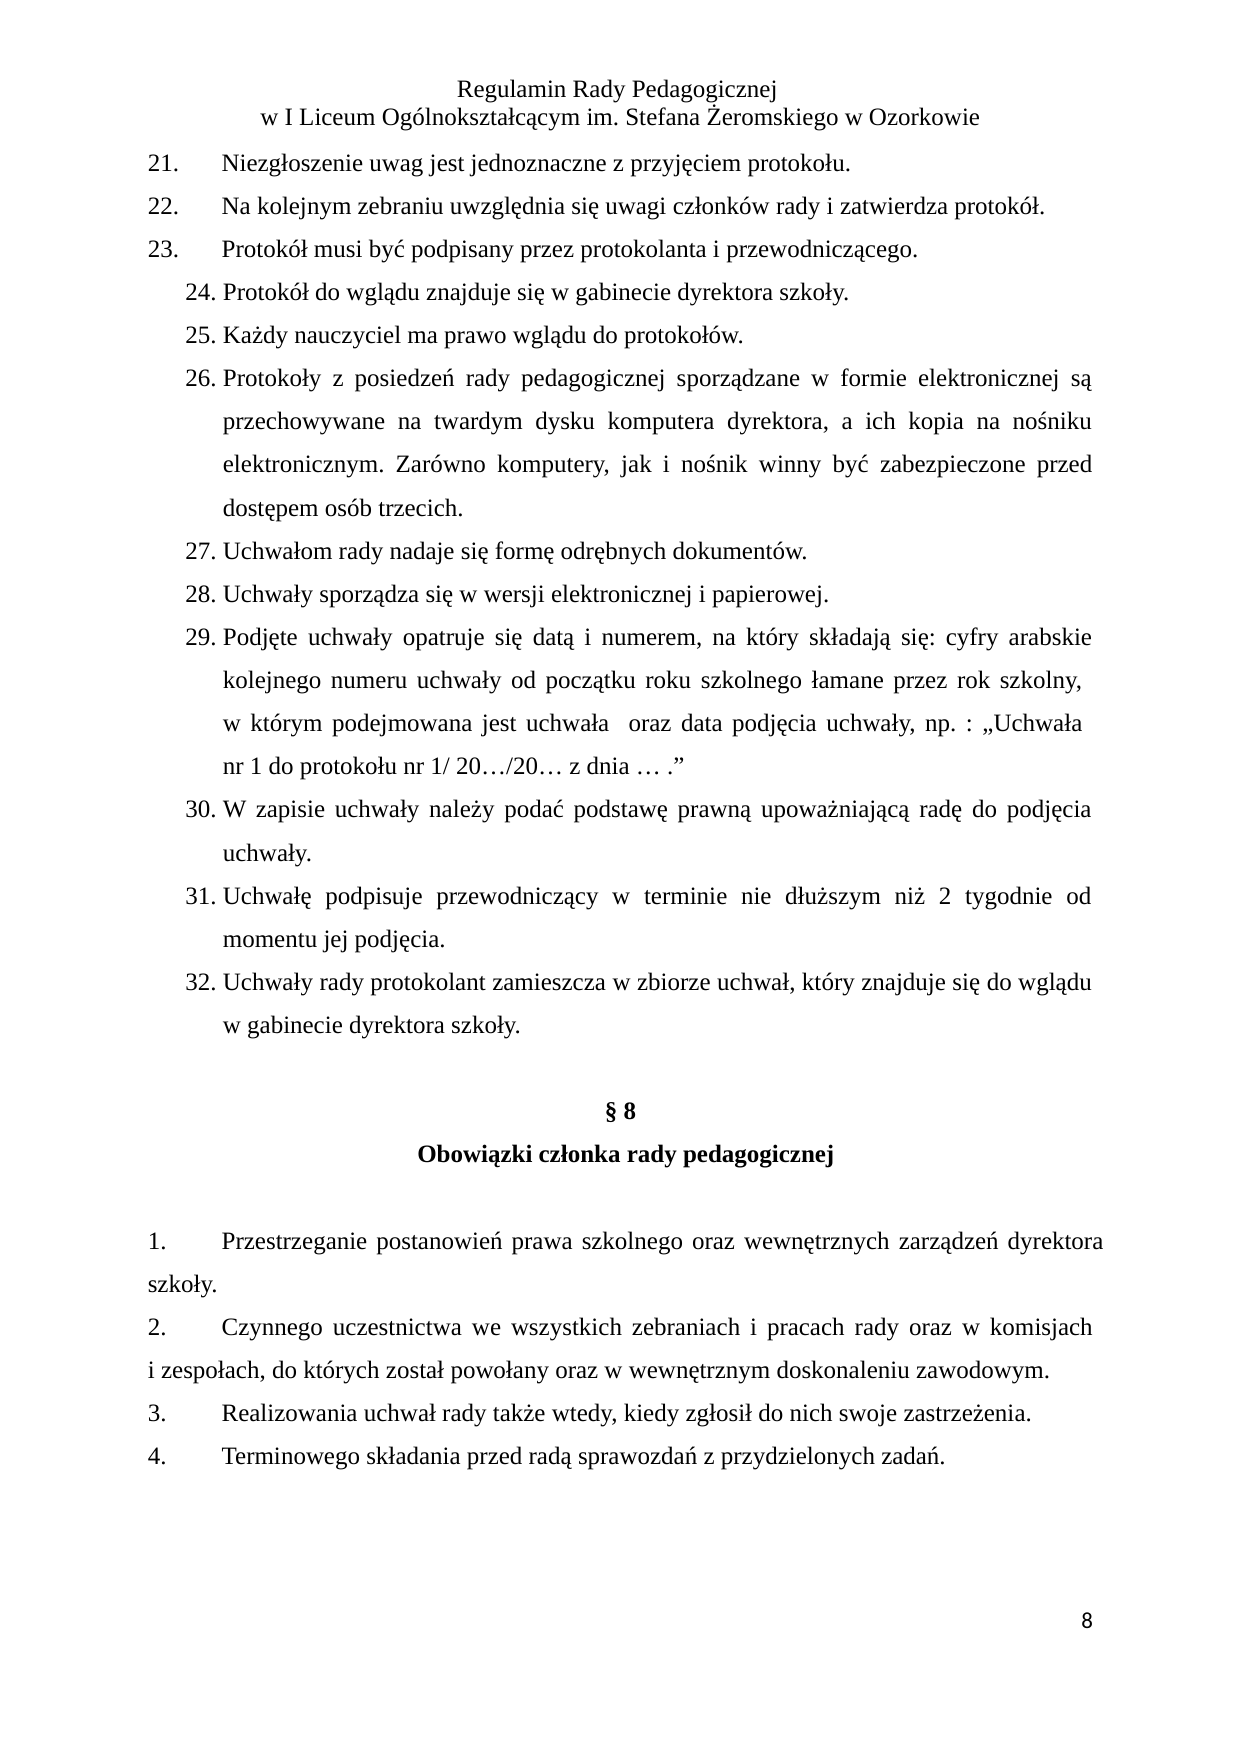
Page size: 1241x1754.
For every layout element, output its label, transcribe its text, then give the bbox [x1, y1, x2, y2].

list Terminowego składania przed radą sprawozdań z przydzielonych zadań. [148, 1441, 1104, 1470]
list W zapisie uchwały należy podać podstawę prawną upoważniającą radę do podjęcia uchwały. [185, 794, 1093, 866]
list Uchwały rady protokolant zamieszcza w zbiorze uchwał, który znajduje się do wglądu w gabinecie dyrektora szkoły. [185, 967, 1093, 1039]
list Uchwały sporządza się w wersji elektronicznej i papierowej. [185, 579, 1093, 608]
list Czynnego uczestnictwa we wszystkich zebraniach i pracach rady oraz w komisjach i zespołach, do których został powołany oraz w wewnętrznym doskonaleniu zawodowym. [148, 1312, 1104, 1384]
text Obowiązki członka rady pedagogicznej [148, 1139, 1104, 1168]
list Protokół do wglądu znajduje się w gabinecie dyrektora szkoły. [185, 277, 1093, 306]
list Podjęte uchwały opatruje się datą i numerem, na który składają się: cyfry arabskie kolejnego numeru uchwały od początku roku szkolnego łamane przez rok szkolny, w którym podejmowana jest uchwała oraz data podjęcia uchwały, np. : „Uchwała nr 1 do protokołu nr 1/ 20…/20… z dnia … .” [185, 622, 1093, 780]
list Na kolejnym zebraniu uwzględnia się uwagi członków rady i zatwierdza protokół. [148, 191, 1104, 219]
list Każdy nauczyciel ma prawo wglądu do protokołów. [185, 320, 1093, 349]
text § 8 [148, 1096, 1093, 1125]
list Realizowania uchwał rady także wtedy, kiedy zgłosił do nich swoje zastrzeżenia. [148, 1398, 1104, 1427]
list Niezgłoszenie uwag jest jednoznaczne z przyjęciem protokołu. [148, 148, 1104, 176]
list Protokoły z posiedzeń rady pedagogicznej sporządzane w formie elektronicznej są przechowywane na twardym dysku komputera dyrektora, a ich kopia na nośniku elektronicznym. Zarówno komputery, jak i nośnik winny być zabezpieczone przed dostępem osób trzecich. [185, 363, 1093, 521]
list Uchwałom rady nadaje się formę odrębnych dokumentów. [185, 536, 1093, 564]
list Uchwałę podpisuje przewodniczący w terminie nie dłuższym niż 2 tygodnie od momentu jej podjęcia. [185, 881, 1093, 953]
list Protokół musi być podpisany przez protokolanta i przewodniczącego. [148, 234, 1104, 263]
list Przestrzeganie postanowień prawa szkolnego oraz wewnętrznych zarządzeń dyrektora szkoły. [148, 1226, 1104, 1298]
